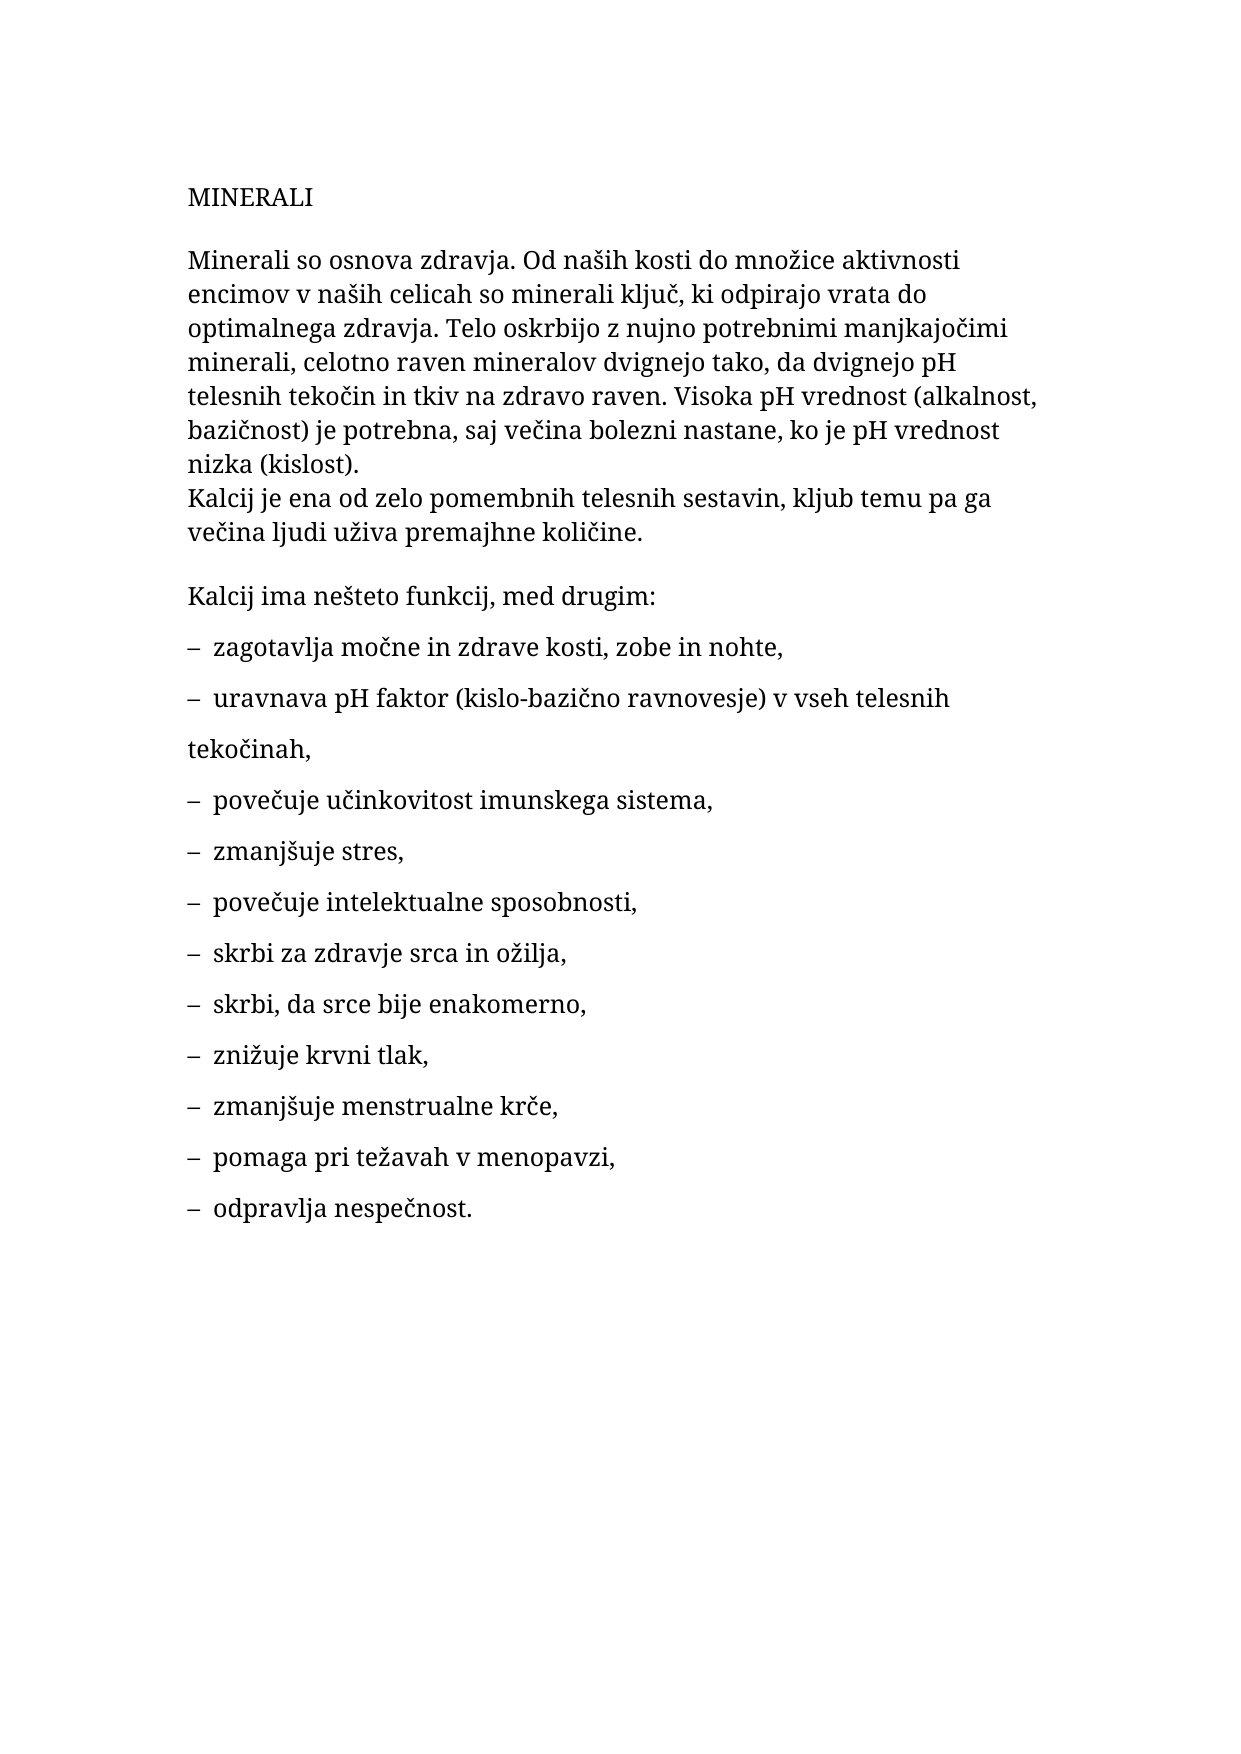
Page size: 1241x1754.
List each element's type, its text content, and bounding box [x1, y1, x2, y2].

text Kalcij ima nešteto funkcij, med drugim: – zagotavlja močne in zdrave kosti, zobe in nohte, – uravnava pH faktor (kislo-bazično ravnovesje) v vseh telesnih tekočinah, – povečuje učinkovitost imunskega sistema, – zmanjšuje stres, – povečuje intelektualne sposobnosti, – skrbi za zdravje srca in ožilja, – skrbi, da srce bije enakomerno, – znižuje krvni tlak, – zmanjšuje menstrualne krče, – pomaga pri težavah v menopavzi, – odpravlja nespečnost. [187, 578, 1053, 1225]
text MINERALI [187, 179, 1053, 213]
text Minerali so osnova zdravja. Od naših kosti do množice aktivnosti encimov v naših celicah so minerali ključ, ki odpirajo vrata do optimalnega zdravja. Telo oskrbijo z nujno potrebnimi manjkajočimi minerali, celotno raven mineralov dvignejo tako, da dvignejo pH telesnih tekočin in tkiv na zdravo raven. Visoka pH vrednost (alkalnost, bazičnost) je potrebna, saj večina bolezni nastane, ko je pH vrednost nizka (kislost). Kalcij je ena od zelo pomembnih telesnih sestavin, kljub temu pa ga večina ljudi uživa premajhne količine. [187, 242, 1053, 549]
